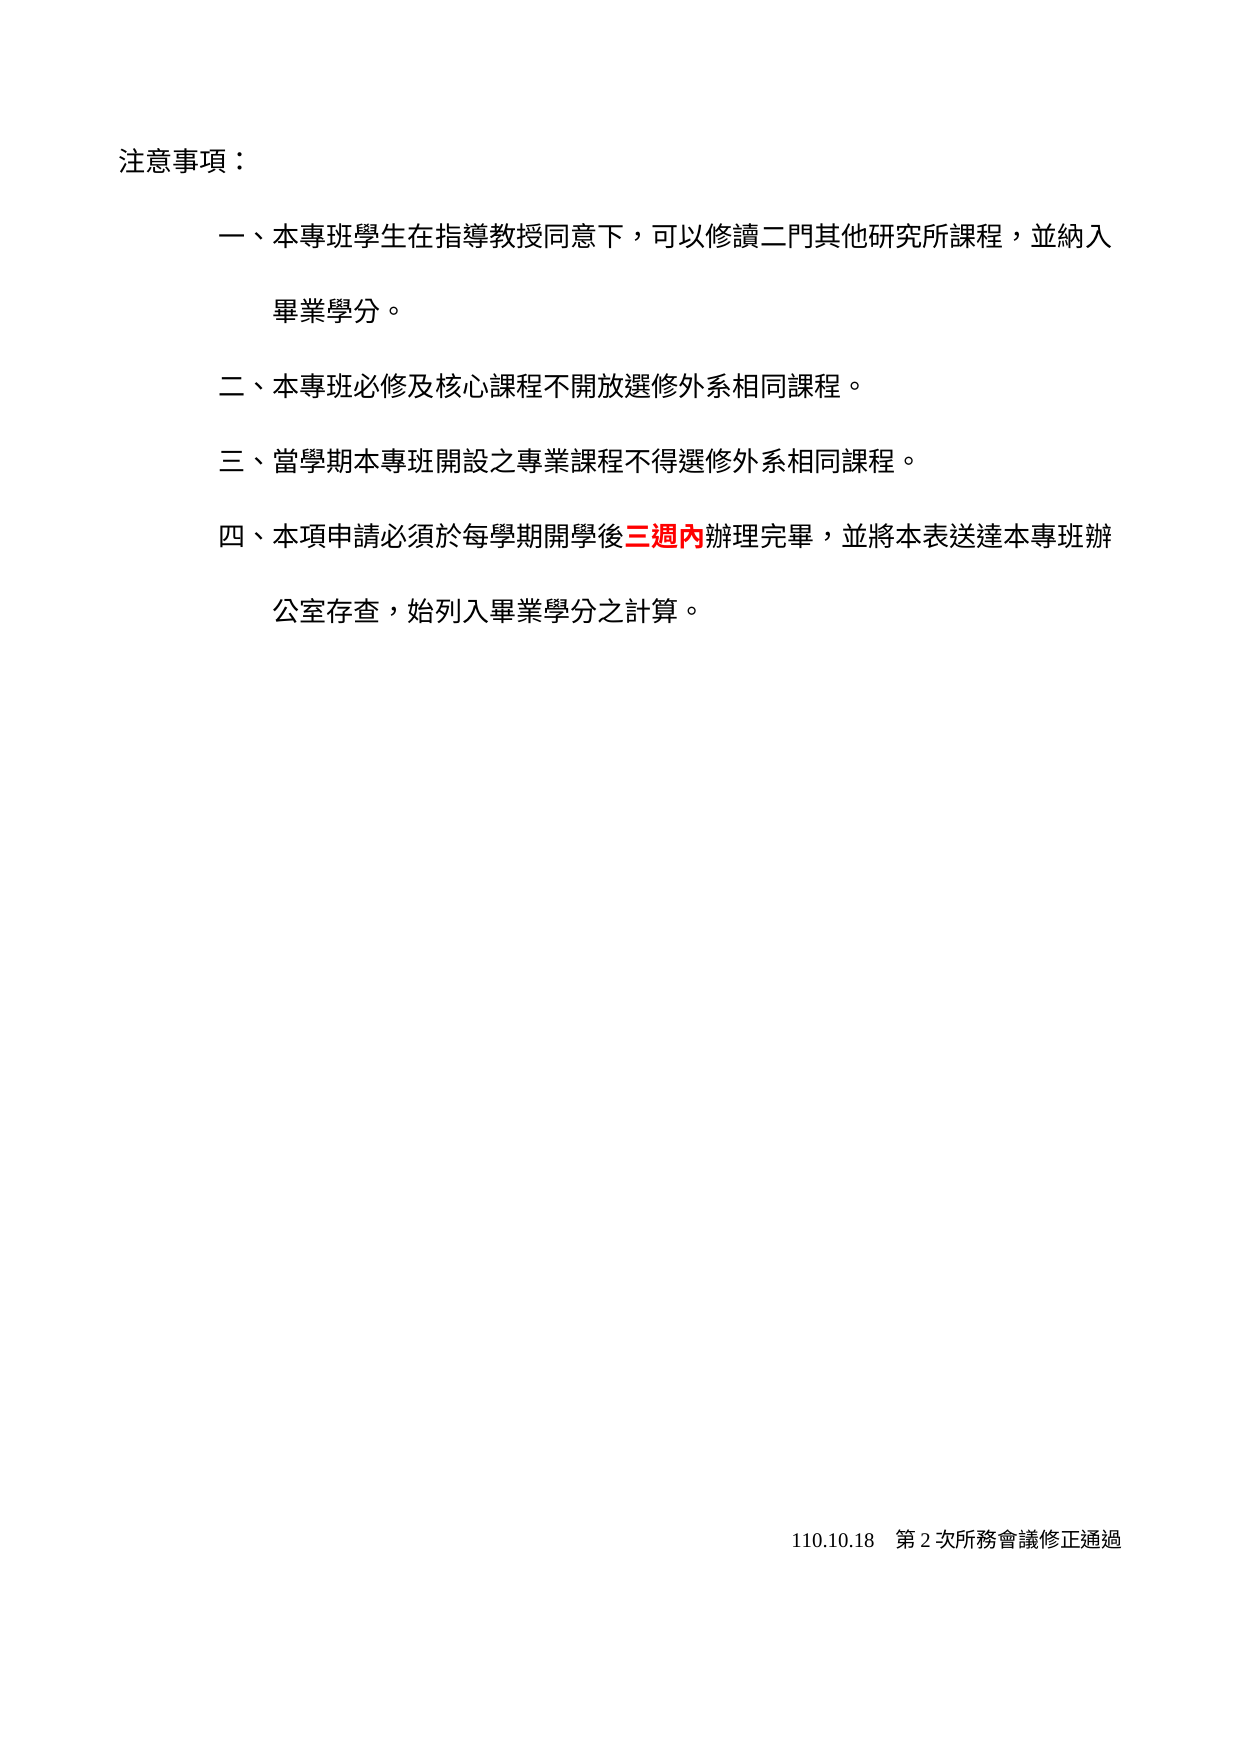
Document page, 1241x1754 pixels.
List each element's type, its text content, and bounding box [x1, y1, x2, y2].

text 一、本專班學生在指導教授同意下，可以修讀二門其他研究所課程，並納入畢業學分。 [218, 197, 1122, 347]
text 三、當學期本專班開設之專業課程不得選修外系相同課程。 [218, 422, 1122, 497]
text 注意事項： [118, 122, 1122, 197]
text 二、本專班必修及核心課程不開放選修外系相同課程。 [218, 347, 1122, 422]
text 四、本項申請必須於每學期開學後三週內辦理完畢，並將本表送達本專班辦公室存查，始列入畢業學分之計算。 [218, 497, 1122, 647]
